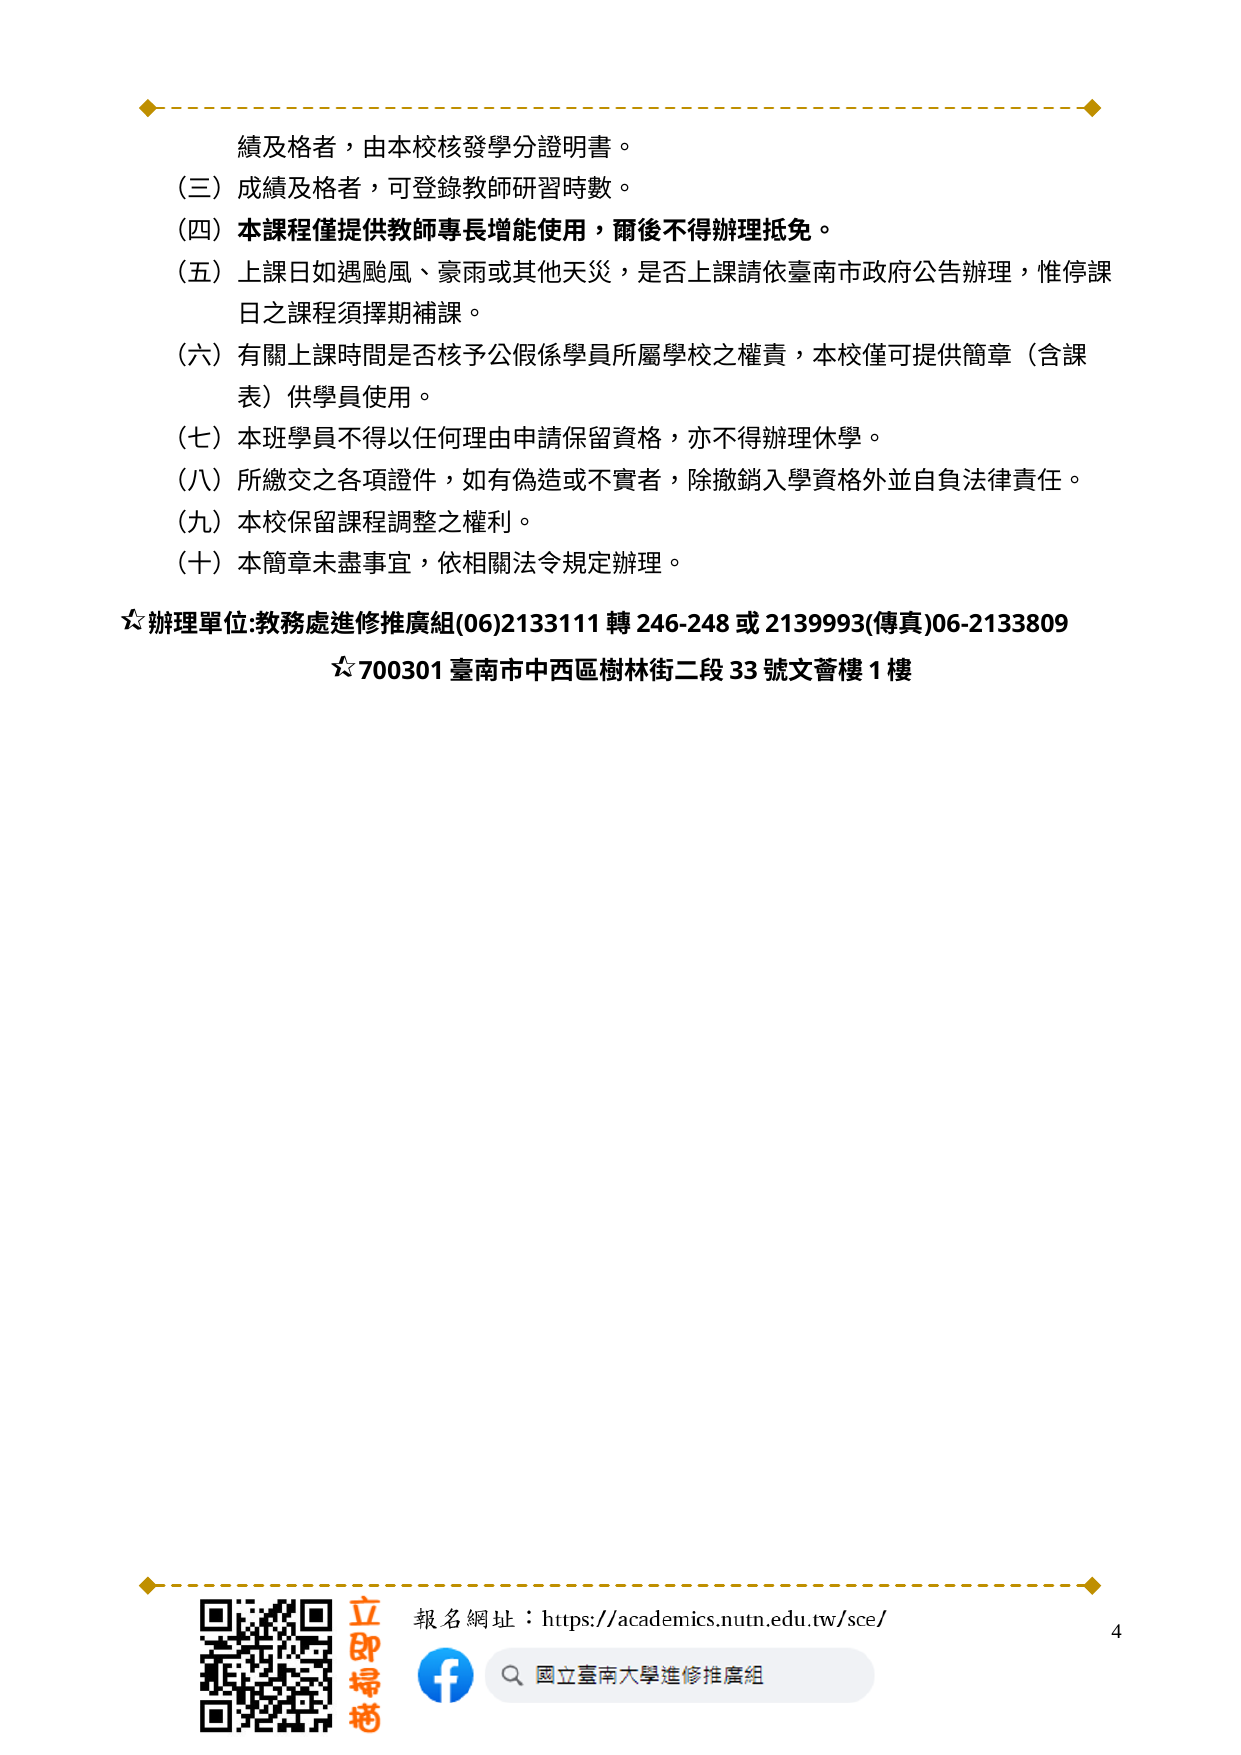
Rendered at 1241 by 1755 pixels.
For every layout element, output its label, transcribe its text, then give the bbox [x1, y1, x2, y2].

text （九）本校保留課程調整之權利。 [162, 502, 1122, 538]
text （六）有關上課時間是否核予公假係學員所屬學校之權責，本校僅可提供簡章（含課表）供學員使用。 [162, 335, 1122, 413]
picture [396, 1592, 907, 1711]
list 辦理單位:教務處進修推廣組(06)2133111轉246-248或2139993(傳真)06-2133809 [118, 603, 1122, 639]
text 績及格者，由本校核發學分證明書。 [162, 127, 1122, 163]
text （十）本簡章未盡事宜，依相關法令規定辦理。 [162, 544, 1122, 580]
text （八）所繳交之各項證件，如有偽造或不實者，除撤銷入學資格外並自負法律責任。 [162, 460, 1122, 497]
text （七）本班學員不得以任何理由申請保留資格，亦不得辦理休學。 [162, 419, 1122, 455]
text （五）上課日如遇颱風、豪雨或其他天災，是否上課請依臺南市政府公告辦理，惟停課日之課程須擇期補課。 [162, 252, 1122, 330]
picture [182, 1581, 389, 1746]
text （四）本課程僅提供教師專長增能使用，爾後不得辦理抵免。 [162, 210, 1122, 247]
list 700301臺南市中西區樹林街二段33號文薈樓1樓 [118, 651, 1122, 687]
text （三）成績及格者，可登錄教師研習時數。 [162, 169, 1122, 205]
